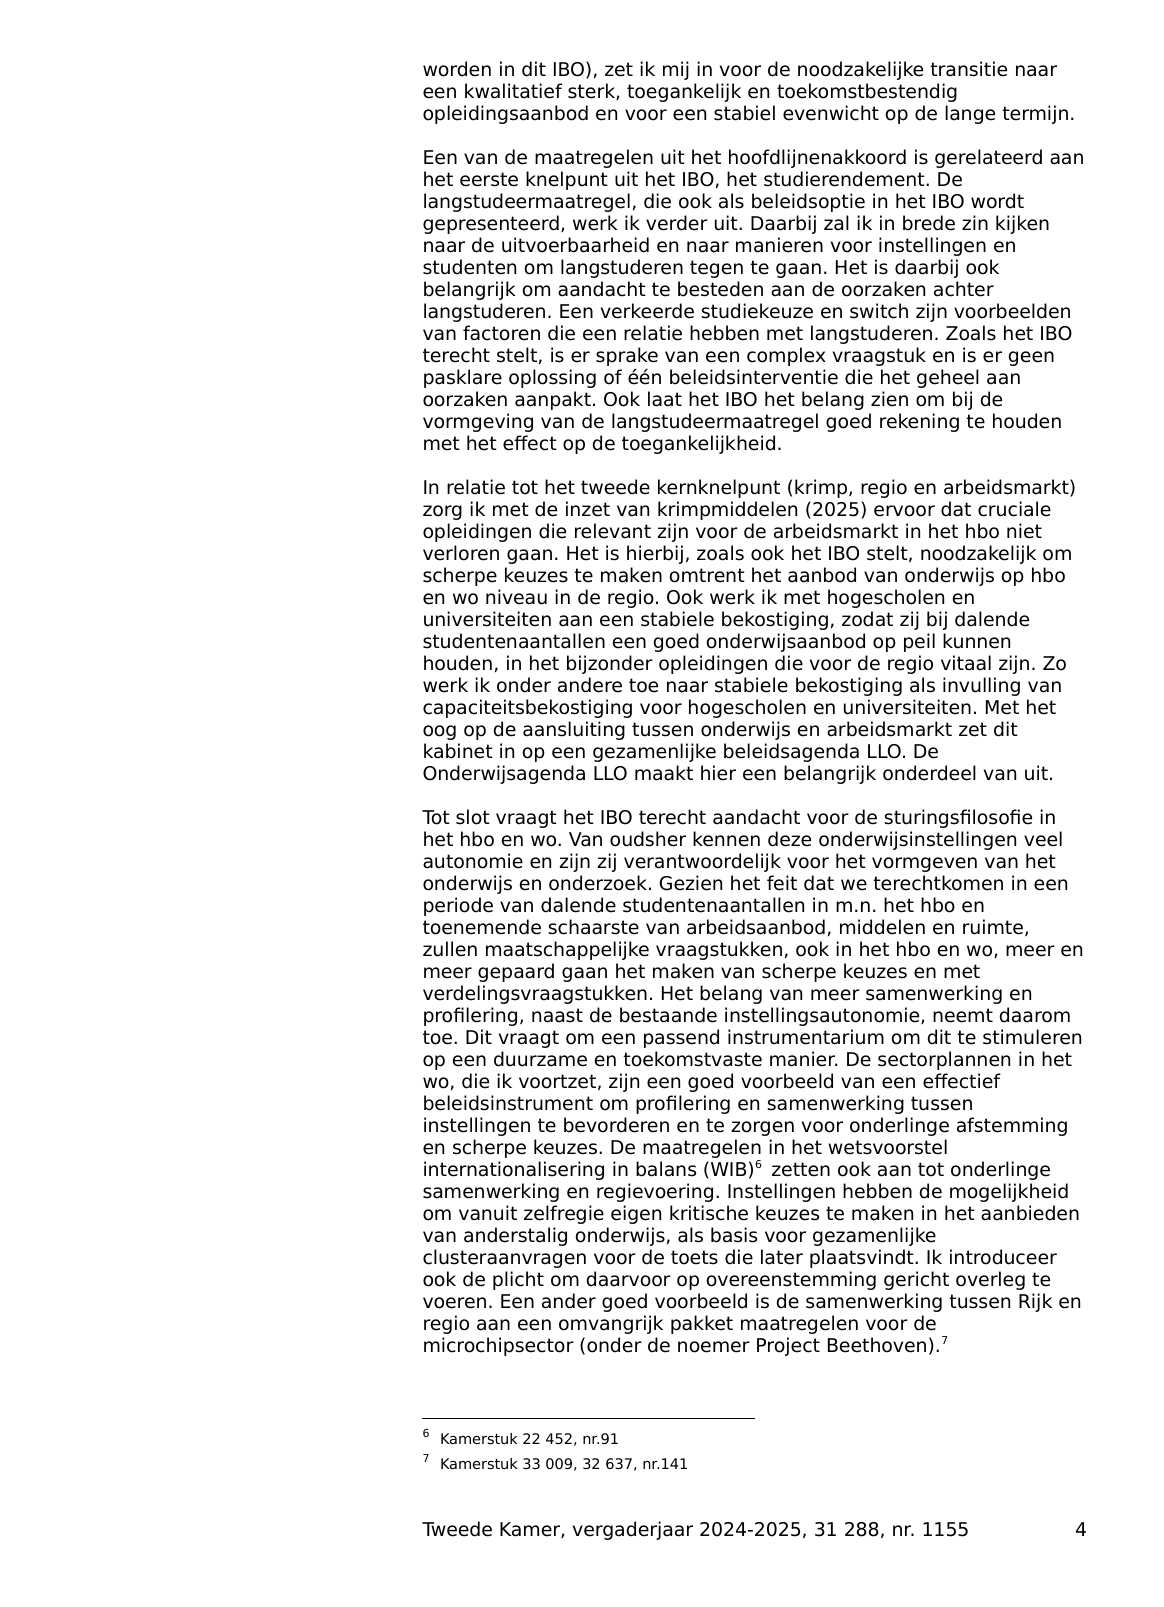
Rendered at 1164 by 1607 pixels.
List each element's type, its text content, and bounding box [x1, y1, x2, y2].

text Kamerstuk 22 452, nr.91 [422, 1427, 1087, 1449]
text Tot slot vraagt het IBO terecht aandacht voor de sturingsfilosofie in het hbo en wo. Van oudsher kennen deze onderwijsinstellingen veel autonomie en zijn zij verantwoordelijk voor het vormgeven van het onderwijs en onderzoek. Gezien het feit dat we terechtkomen in een periode van dalende studentenaantallen in m.n. het hbo en toenemende schaarste van arbeidsaanbod, middelen en ruimte, zullen maatschappelijke vraagstukken, ook in het hbo en wo, meer en meer gepaard gaan het maken van scherpe keuzes en met verdelingsvraagstukken. Het belang van meer samenwerking en profilering, naast de bestaande instellingsautonomie, neemt daarom toe. Dit vraagt om een passend instrumentarium om dit te stimuleren op een duurzame en toekomstvaste manier. De sectorplannen in het wo, die ik voortzet, zijn een goed voorbeeld van een effectief beleidsinstrument om profilering en samenwerking tussen instellingen te bevorderen en te zorgen voor onderlinge afstemming en scherpe keuzes. De maatregelen in het wetsvoorstel internationalisering in balans (WIB) zetten ook aan tot onderlinge samenwerking en regievoering. Instellingen hebben de mogelijkheid om vanuit zelfregie eigen kritische keuzes te maken in het aanbieden van anderstalig onderwijs, als basis voor gezamenlijke clusteraanvragen voor de toets die later plaatsvindt. Ik introduceer ook de plicht om daarvoor op overeenstemming gericht overleg te voeren. Een ander goed voorbeeld is de samenwerking tussen Rijk en regio aan een omvangrijk pakket maatregelen voor de microchipsector (onder de noemer Project Beethoven). [422, 807, 1087, 1356]
text Kamerstuk 33 009, 32 637, nr.141 [422, 1452, 1087, 1474]
text Een van de maatregelen uit het hoofdlijnenakkoord is gerelateerd aan het eerste knelpunt uit het IBO, het studierendement. De langstudeermaatregel, die ook als beleidsoptie in het IBO wordt gepresenteerd, werk ik verder uit. Daarbij zal ik in brede zin kijken naar de uitvoerbaarheid en naar manieren voor instellingen en studenten om langstuderen tegen te gaan. Het is daarbij ook belangrijk om aandacht te besteden aan de oorzaken achter langstuderen. Een verkeerde studiekeuze en switch zijn voorbeelden van factoren die een relatie hebben met langstuderen. Zoals het IBO terecht stelt, is er sprake van een complex vraagstuk en is er geen pasklare oplossing of één beleidsinterventie die het geheel aan oorzaken aanpakt. Ook laat het IBO het belang zien om bij de vormgeving van de langstudeermaatregel goed rekening te houden met het effect op de toegankelijkheid. [422, 147, 1087, 455]
text worden in dit IBO), zet ik mij in voor de noodzakelijke transitie naar een kwalitatief sterk, toegankelijk en toekomstbestendig opleidingsaanbod en voor een stabiel evenwicht op de lange termijn. [422, 59, 1087, 125]
text In relatie tot het tweede kernknelpunt (krimp, regio en arbeidsmarkt) zorg ik met de inzet van krimpmiddelen (2025) ervoor dat cruciale opleidingen die relevant zijn voor de arbeidsmarkt in het hbo niet verloren gaan. Het is hierbij, zoals ook het IBO stelt, noodzakelijk om scherpe keuzes te maken omtrent het aanbod van onderwijs op hbo en wo niveau in de regio. Ook werk ik met hogescholen en universiteiten aan een stabiele bekostiging, zodat zij bij dalende studentenaantallen een goed onderwijsaanbod op peil kunnen houden, in het bijzonder opleidingen die voor de regio vitaal zijn. Zo werk ik onder andere toe naar stabiele bekostiging als invulling van capaciteitsbekostiging voor hogescholen en universiteiten. Met het oog op de aansluiting tussen onderwijs en arbeidsmarkt zet dit kabinet in op een gezamenlijke beleidsagenda LLO. De Onderwijsagenda LLO maakt hier een belangrijk onderdeel van uit. [422, 477, 1087, 785]
